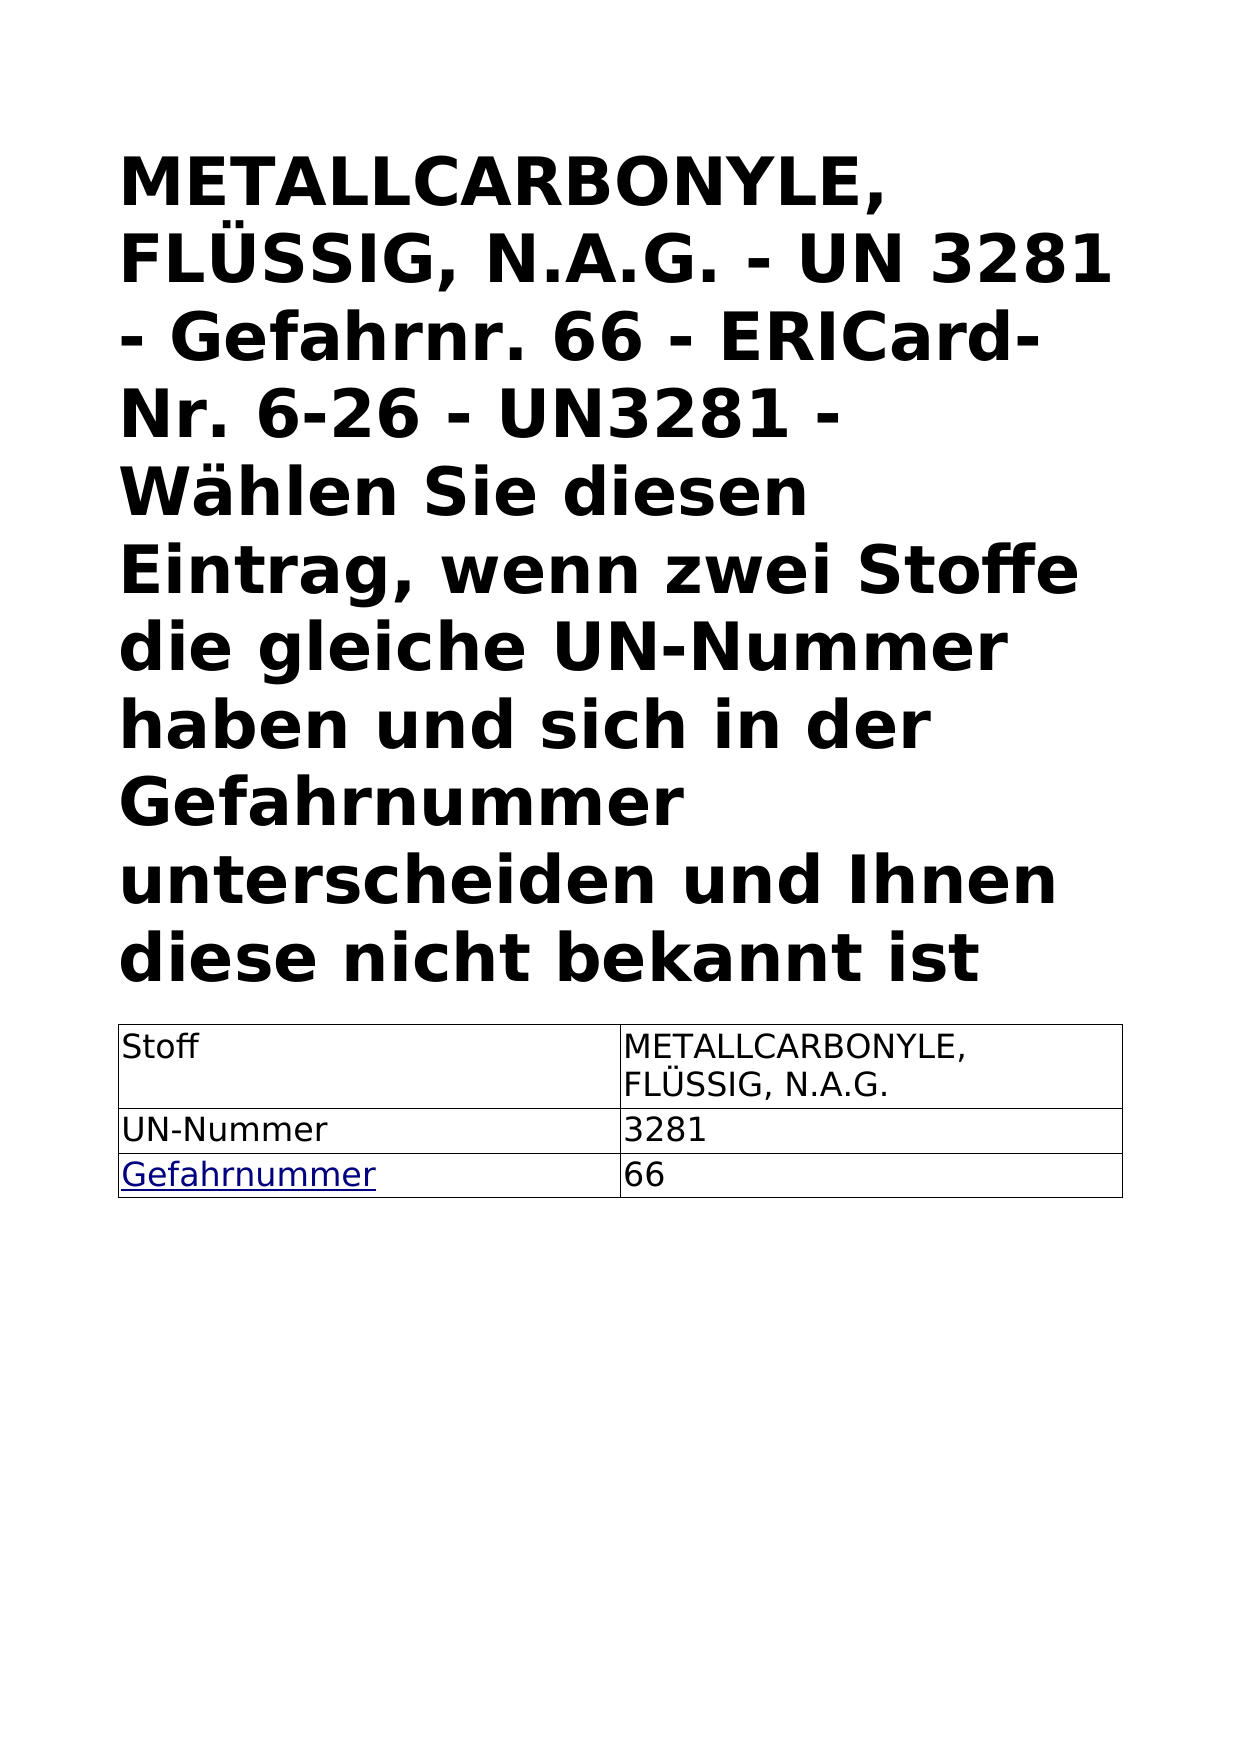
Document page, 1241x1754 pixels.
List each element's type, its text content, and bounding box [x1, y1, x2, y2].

table_cell 3281 [621, 1109, 1122, 1152]
table_cell 66 [621, 1154, 1122, 1197]
table_cell Gefahrnummer [119, 1154, 620, 1197]
table_header Stoff [119, 1025, 620, 1108]
table_cell UN-Nummer [119, 1109, 620, 1152]
subtitle METALLCARBONYLE, FLÜSSIG, N.A.G. - UN 3281 - Gefahrnr. 66 - ERICard-Nr. 6-26 - UN3281 - Wählen Sie diesen Eintrag, wenn zwei Stoffe die gleiche UN-Nummer haben und sich in der Gefahrnummer unterscheiden und Ihnen diese nicht bekannt ist [118, 143, 1122, 997]
table_header METALLCARBONYLE, FLÜSSIG, N.A.G. [621, 1025, 1122, 1108]
